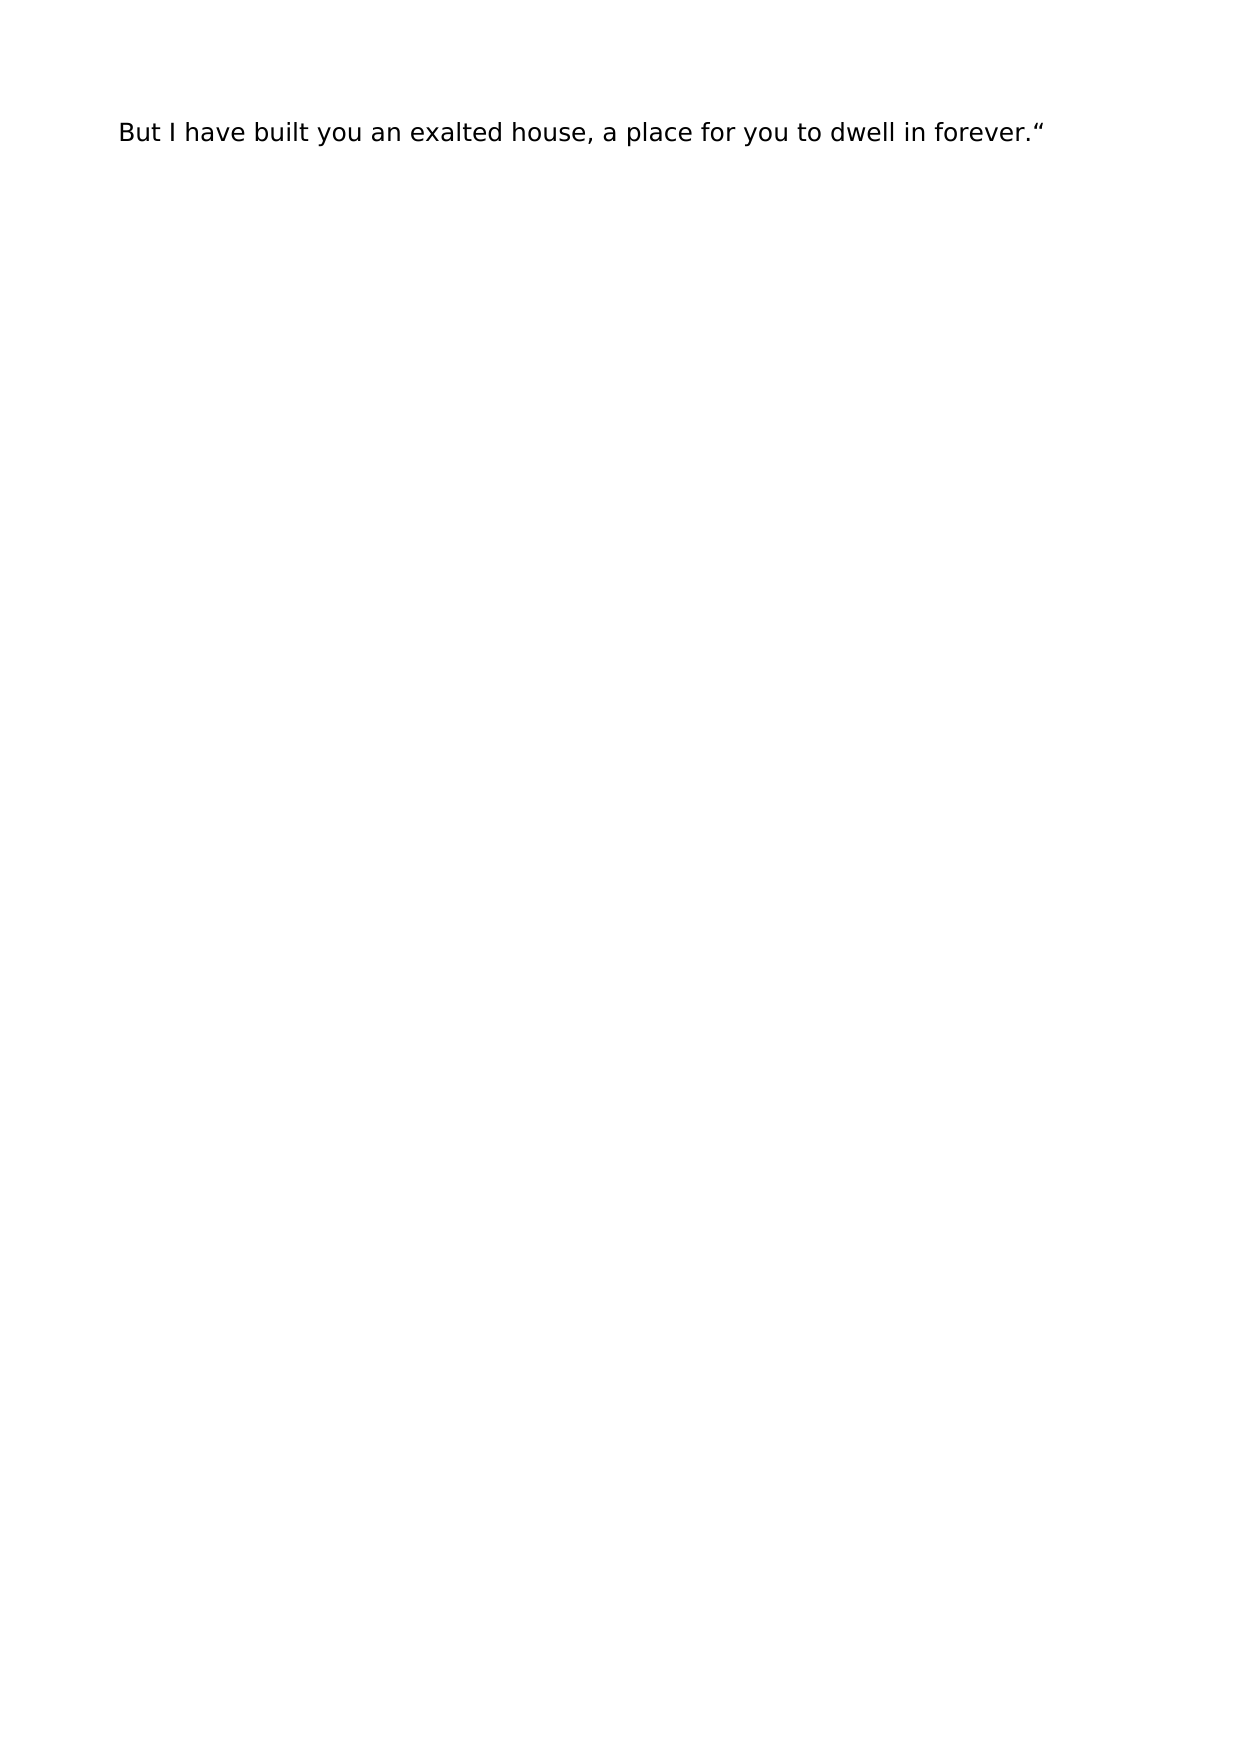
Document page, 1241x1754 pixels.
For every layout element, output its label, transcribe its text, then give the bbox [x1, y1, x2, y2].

text But I have built you an exalted house, a place for you to dwell in forever.“ [118, 118, 1122, 147]
